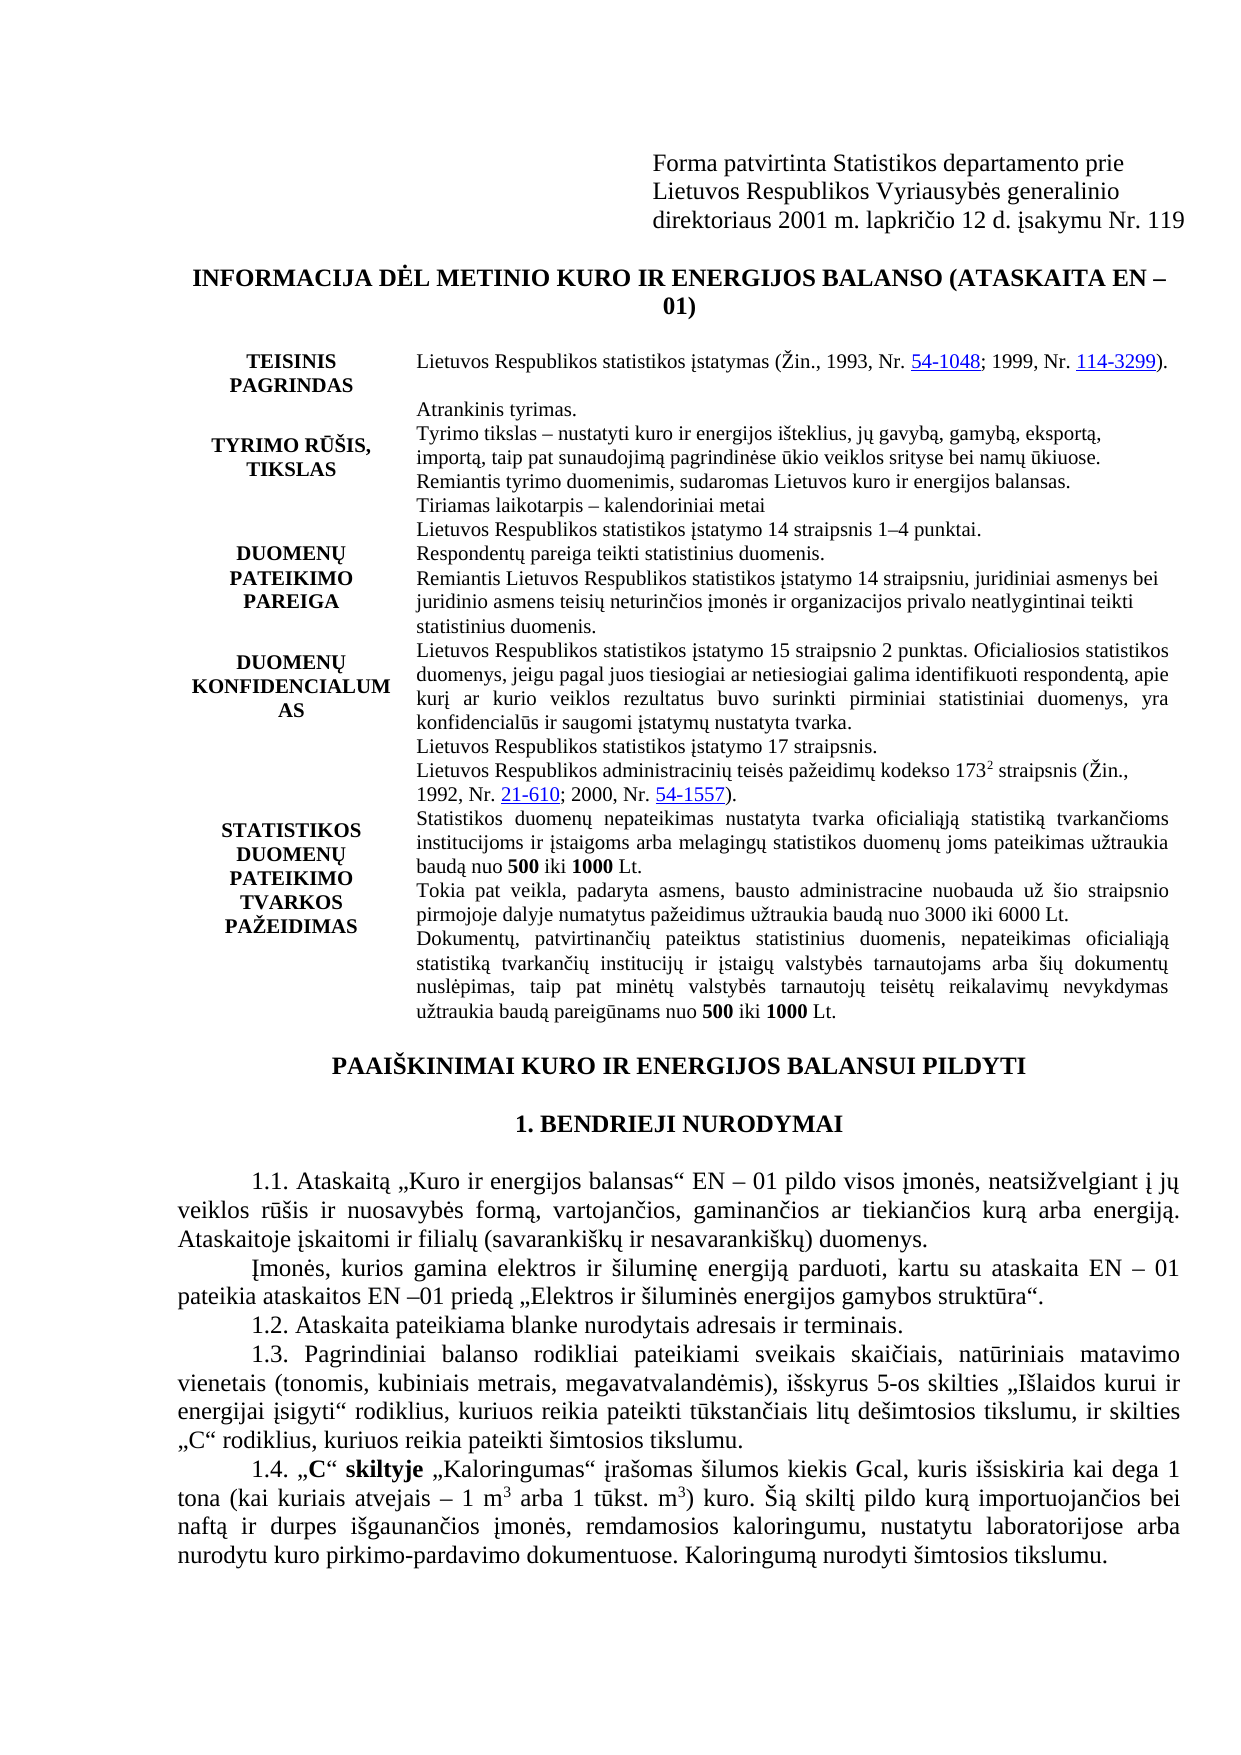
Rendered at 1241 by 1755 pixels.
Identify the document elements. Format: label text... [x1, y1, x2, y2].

text Informacija dėl metinio kuro ir energijos balanso (ataskaita EN – 01) [177, 263, 1181, 320]
table_cell TYRIMO RŪŠIS, TIKSLAS [177, 397, 405, 517]
text direktoriaus 2001 m. lapkričio 12 d. įsakymu Nr. 119 [177, 205, 1187, 234]
text Forma patvirtinta Statistikos departamento prie [177, 148, 1187, 176]
text 1.4. „C“ skiltyje „Kaloringumas“ įrašomas šilumos kiekis Gcal, kuris išsiskiria kai dega 1 tona (kai kuriais atvejais – 1 m3 arba 1 tūkst. m3) kuro. Šią skiltį pildo kurą importuojančios bei naftą ir durpes išgaunančios įmonės, remdamosios kaloringumu, nustatytu laboratorijose arba nurodytu kuro pirkimo-pardavimo dokumentuose. Kaloringumą nurodyti šimtosios tikslumu. [177, 1454, 1181, 1569]
text 1.2. Ataskaita pateikiama blanke nurodytais adresais ir terminais. [177, 1310, 1181, 1339]
table_cell Lietuvos Respublikos statistikos įstatymo 15 straipsnio 2 punktas. Oficialiosios statistikos duomenys, jeigu pagal juos tiesiogiai ar netiesiogiai galima identifikuoti respondentą, apie kurį ar kurio veiklos rezultatus buvo surinkti pirminiai statistiniai duomenys, yra konfidencialūs ir saugomi įstatymų nustatyta tvarka. [405, 638, 1181, 734]
text 1.1. Ataskaitą „Kuro ir energijos balansas“ EN – 01 pildo visos įmonės, neatsižvelgiant į jų veiklos rūšis ir nuosavybės formą, vartojančios, gaminančios ar tiekiančios kurą arba energiją. Ataskaitoje įskaitomi ir filialų (savarankiškų ir nesavarankiškų) duomenys. [177, 1166, 1181, 1253]
text Įmonės, kurios gamina elektros ir šiluminę energiją parduoti, kartu su ataskaita EN – 01 pateikia ataskaitos EN –01 priedą „Elektros ir šiluminės energijos gamybos struktūra“. [177, 1253, 1181, 1310]
text 1. Bendrieji nurodymai [177, 1109, 1181, 1138]
table_cell Lietuvos Respublikos statistikos įstatymo 14 straipsnis 1–4 punktai. Respondentų pareiga teikti statistinius duomenis. Remiantis Lietuvos Respublikos statistikos įstatymo 14 straipsniu, juridiniai asmenys bei juridinio asmens teisių neturinčios įmonės ir organizacijos privalo neatlygintinai teikti statistinius duomenis. [405, 517, 1181, 638]
text Lietuvos Respublikos Vyriausybės generalinio [177, 176, 1187, 205]
table_cell Lietuvos Respublikos statistikos įstatymo 17 straipsnis. Lietuvos Respublikos administracinių teisės pažeidimų kodekso 1732 straipsnis (Žin., 1992, Nr. 21-610; 2000, Nr. 54-1557). Statistikos duomenų nepateikimas nustatyta tvarka oficialiąją statistiką tvarkančioms institucijoms ir įstaigoms arba melagingų statistikos duomenų joms pateikimas užtraukia baudą nuo 500 iki 1000 Lt. Tokia pat veikla, padaryta asmens, bausto administracine nuobauda už šio straipsnio pirmojoje dalyje numatytus pažeidimus užtraukia baudą nuo 3000 iki 6000 Lt. Dokumentų, patvirtinančių pateiktus statistinius duomenis, nepateikimas oficialiąją statistiką tvarkančių institucijų ir įstaigų valstybės tarnautojams arba šių dokumentų nuslėpimas, taip pat minėtų valstybės tarnautojų teisėtų reikalavimų nevykdymas užtraukia baudą pareigūnams nuo 500 iki 1000 Lt. [405, 734, 1181, 1023]
table_header Lietuvos Respublikos statistikos įstatymas (Žin., 1993, Nr. 54-1048; 1999, Nr. 114-3299). [405, 349, 1181, 397]
text 1.3. Pagrindiniai balanso rodikliai pateikiami sveikais skaičiais, natūriniais matavimo vienetais (tonomis, kubiniais metrais, megavatvalandėmis), išskyrus 5-os skilties „Išlaidos kurui ir energijai įsigyti“ rodiklius, kuriuos reikia pateikti tūkstančiais litų dešimtosios tikslumu, ir skilties „C“ rodiklius, kuriuos reikia pateikti šimtosios tikslumu. [177, 1339, 1181, 1454]
text paaiškinimai KURO IR ENERGIJOS BALANSui pildyti [177, 1051, 1181, 1080]
table_cell Duomenų pateikimo pareiga [177, 517, 405, 638]
table_header TEISINIS PAGRINDAS [177, 349, 405, 397]
table_cell statistikos duomenų pateikimo tvarkos pažeidimas [177, 734, 405, 1023]
table_cell Duomenų konfidencialumas [177, 638, 405, 734]
table_cell Atrankinis tyrimas. Tyrimo tikslas – nustatyti kuro ir energijos išteklius, jų gavybą, gamybą, eksportą, importą, taip pat sunaudojimą pagrindinėse ūkio veiklos srityse bei namų ūkiuose. Remiantis tyrimo duomenimis, sudaromas Lietuvos kuro ir energijos balansas. Tiriamas laikotarpis – kalendoriniai metai [405, 397, 1181, 517]
